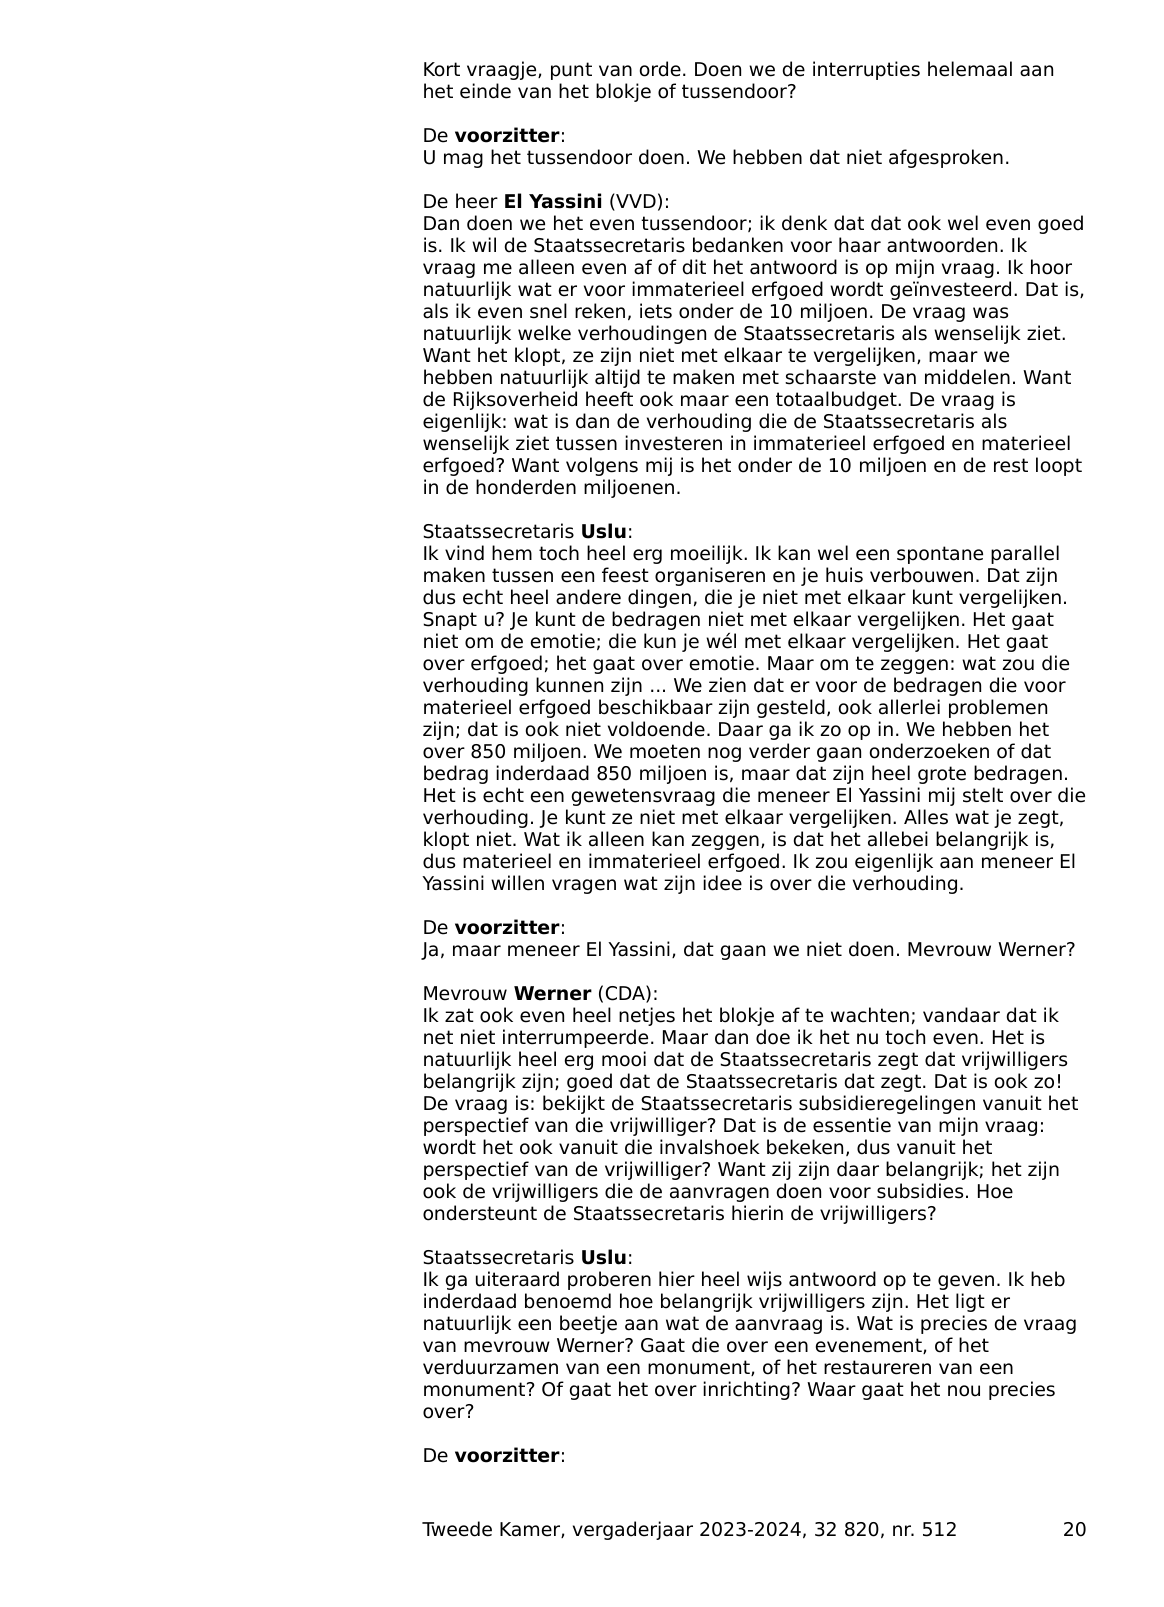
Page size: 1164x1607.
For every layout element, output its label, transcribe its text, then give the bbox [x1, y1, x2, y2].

text Ik zat ook even heel netjes het blokje af te wachten; vandaar dat ik net niet interrumpeerde. Maar dan doe ik het nu toch even. Het is natuurlijk heel erg mooi dat de Staatssecretaris zegt dat vrijwilligers belangrijk zijn; goed dat de Staatssecretaris dat zegt. Dat is ook zo! De vraag is: bekijkt de Staatssecretaris subsidieregelingen vanuit het perspectief van die vrijwilliger? Dat is de essentie van mijn vraag: wordt het ook vanuit die invalshoek bekeken, dus vanuit het perspectief van de vrijwilliger? Want zij zijn daar belangrijk; het zijn ook de vrijwilligers die de aanvragen doen voor subsidies. Hoe ondersteunt de Staatssecretaris hierin de vrijwilligers? [422, 1005, 1087, 1225]
text Ja, maar meneer El Yassini, dat gaan we niet doen. Mevrouw Werner? [422, 939, 1087, 961]
text De voorzitter: [422, 125, 1087, 147]
text Staatssecretaris Uslu: [422, 1247, 1087, 1269]
text U mag het tussendoor doen. We hebben dat niet afgesproken. [422, 147, 1087, 169]
text De voorzitter: [422, 917, 1087, 939]
text De voorzitter: [422, 1445, 1087, 1467]
text Staatssecretaris Uslu: [422, 521, 1087, 543]
text Kort vraagje, punt van orde. Doen we de interrupties helemaal aan het einde van het blokje of tussendoor? [422, 59, 1087, 103]
text Ik ga uiteraard proberen hier heel wijs antwoord op te geven. Ik heb inderdaad benoemd hoe belangrijk vrijwilligers zijn. Het ligt er natuurlijk een beetje aan wat de aanvraag is. Wat is precies de vraag van mevrouw Werner? Gaat die over een evenement, of het verduurzamen van een monument, of het restaureren van een monument? Of gaat het over inrichting? Waar gaat het nou precies over? [422, 1269, 1087, 1423]
text De heer El Yassini (VVD): [422, 191, 1087, 213]
text Dan doen we het even tussendoor; ik denk dat dat ook wel even goed is. Ik wil de Staatssecretaris bedanken voor haar antwoorden. Ik vraag me alleen even af of dit het antwoord is op mijn vraag. Ik hoor natuurlijk wat er voor immaterieel erfgoed wordt geïnvesteerd. Dat is, als ik even snel reken, iets onder de 10 miljoen. De vraag was natuurlijk welke verhoudingen de Staatssecretaris als wenselijk ziet. Want het klopt, ze zijn niet met elkaar te vergelijken, maar we hebben natuurlijk altijd te maken met schaarste van middelen. Want de Rijksoverheid heeft ook maar een totaalbudget. De vraag is eigenlijk: wat is dan de verhouding die de Staatssecretaris als wenselijk ziet tussen investeren in immaterieel erfgoed en materieel erfgoed? Want volgens mij is het onder de 10 miljoen en de rest loopt in de honderden miljoenen. [422, 213, 1087, 499]
text Ik vind hem toch heel erg moeilijk. Ik kan wel een spontane parallel maken tussen een feest organiseren en je huis verbouwen. Dat zijn dus echt heel andere dingen, die je niet met elkaar kunt vergelijken. Snapt u? Je kunt de bedragen niet met elkaar vergelijken. Het gaat niet om de emotie; die kun je wél met elkaar vergelijken. Het gaat over erfgoed; het gaat over emotie. Maar om te zeggen: wat zou die verhouding kunnen zijn ... We zien dat er voor de bedragen die voor materieel erfgoed beschikbaar zijn gesteld, ook allerlei problemen zijn; dat is ook niet voldoende. Daar ga ik zo op in. We hebben het over 850 miljoen. We moeten nog verder gaan onderzoeken of dat bedrag inderdaad 850 miljoen is, maar dat zijn heel grote bedragen. Het is echt een gewetensvraag die meneer El Yassini mij stelt over die verhouding. Je kunt ze niet met elkaar vergelijken. Alles wat je zegt, klopt niet. Wat ik alleen kan zeggen, is dat het allebei belangrijk is, dus materieel en immaterieel erfgoed. Ik zou eigenlijk aan meneer El Yassini willen vragen wat zijn idee is over die verhouding. [422, 543, 1087, 895]
text Mevrouw Werner (CDA): [422, 983, 1087, 1005]
